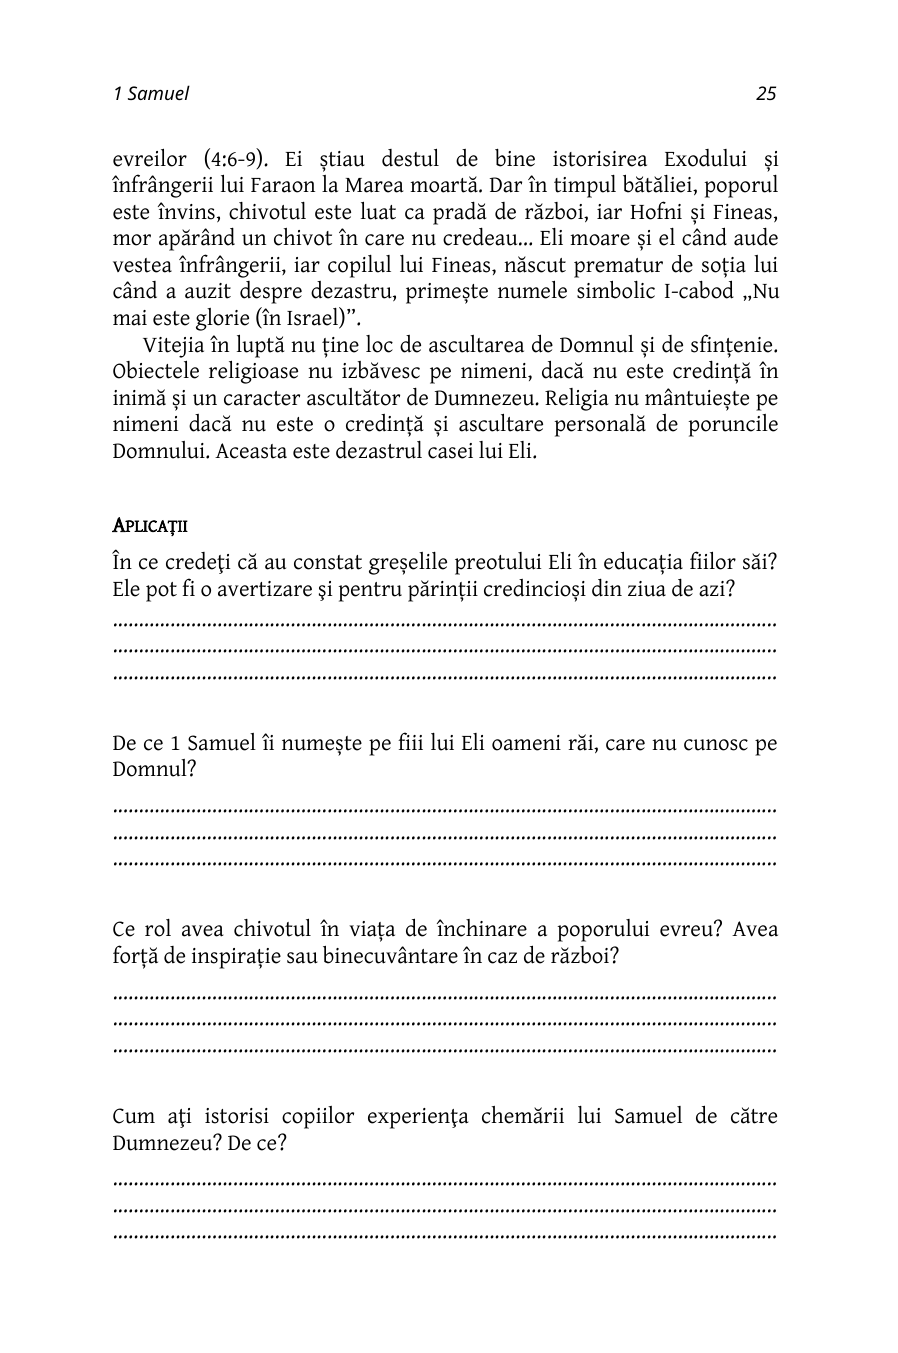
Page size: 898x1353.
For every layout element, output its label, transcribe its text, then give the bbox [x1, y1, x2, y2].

subtitle Aplicații [112, 512, 779, 538]
text De ce 1 Samuel îi numește pe fiii lui Eli oameni răi, care nu cunosc pe Domnul? [112, 730, 779, 783]
text Cum aţi istorisi copiilor experienţa chemării lui Samuel de către Dumnezeu? De ce? [112, 1103, 779, 1156]
text ............................................................................................................................................................................................................................................................................................................................................................................................. [112, 606, 779, 685]
text Ce rol avea chivotul în viața de închinare a poporului evreu? Avea forță de inspirație sau binecuvântare în caz de război? [112, 917, 779, 970]
text În ce credeţi că au constat greșelile preotului Eli în educația fiilor săi? Ele pot fi o avertizare şi pentru părinții credincioși din ziua de azi? [112, 549, 779, 603]
text ............................................................................................................................................................................................................................................................................................................................................................................................. [112, 1165, 779, 1245]
text ............................................................................................................................................................................................................................................................................................................................................................................................. [112, 979, 779, 1058]
text ............................................................................................................................................................................................................................................................................................................................................................................................. [112, 792, 779, 872]
text evreilor (4:6-9). Ei știau destul de bine istorisirea Exodului și înfrângerii lui Faraon la Marea moartă. Dar în timpul bătăliei, poporul este învins, chivotul este luat ca pradă de război, iar Hofni și Fineas, mor apărând un chivot în care nu credeau... Eli moare și el când aude vestea înfrângerii, iar copilul lui Fineas, născut prematur de soția lui când a auzit despre dezastru, primește numele simbolic I-cabod „Nu mai este glorie (în Israel)”. [112, 146, 779, 332]
text Vitejia în luptă nu ține loc de ascultarea de Domnul și de sfințenie. Obiectele religioase nu izbăvesc pe nimeni, dacă nu este credință în inimă și un caracter ascultător de Dumnezeu. Religia nu mântuiește pe nimeni dacă nu este o credință și ascultare personală de poruncile Domnului. Aceasta este dezastrul casei lui Eli. [112, 332, 779, 465]
